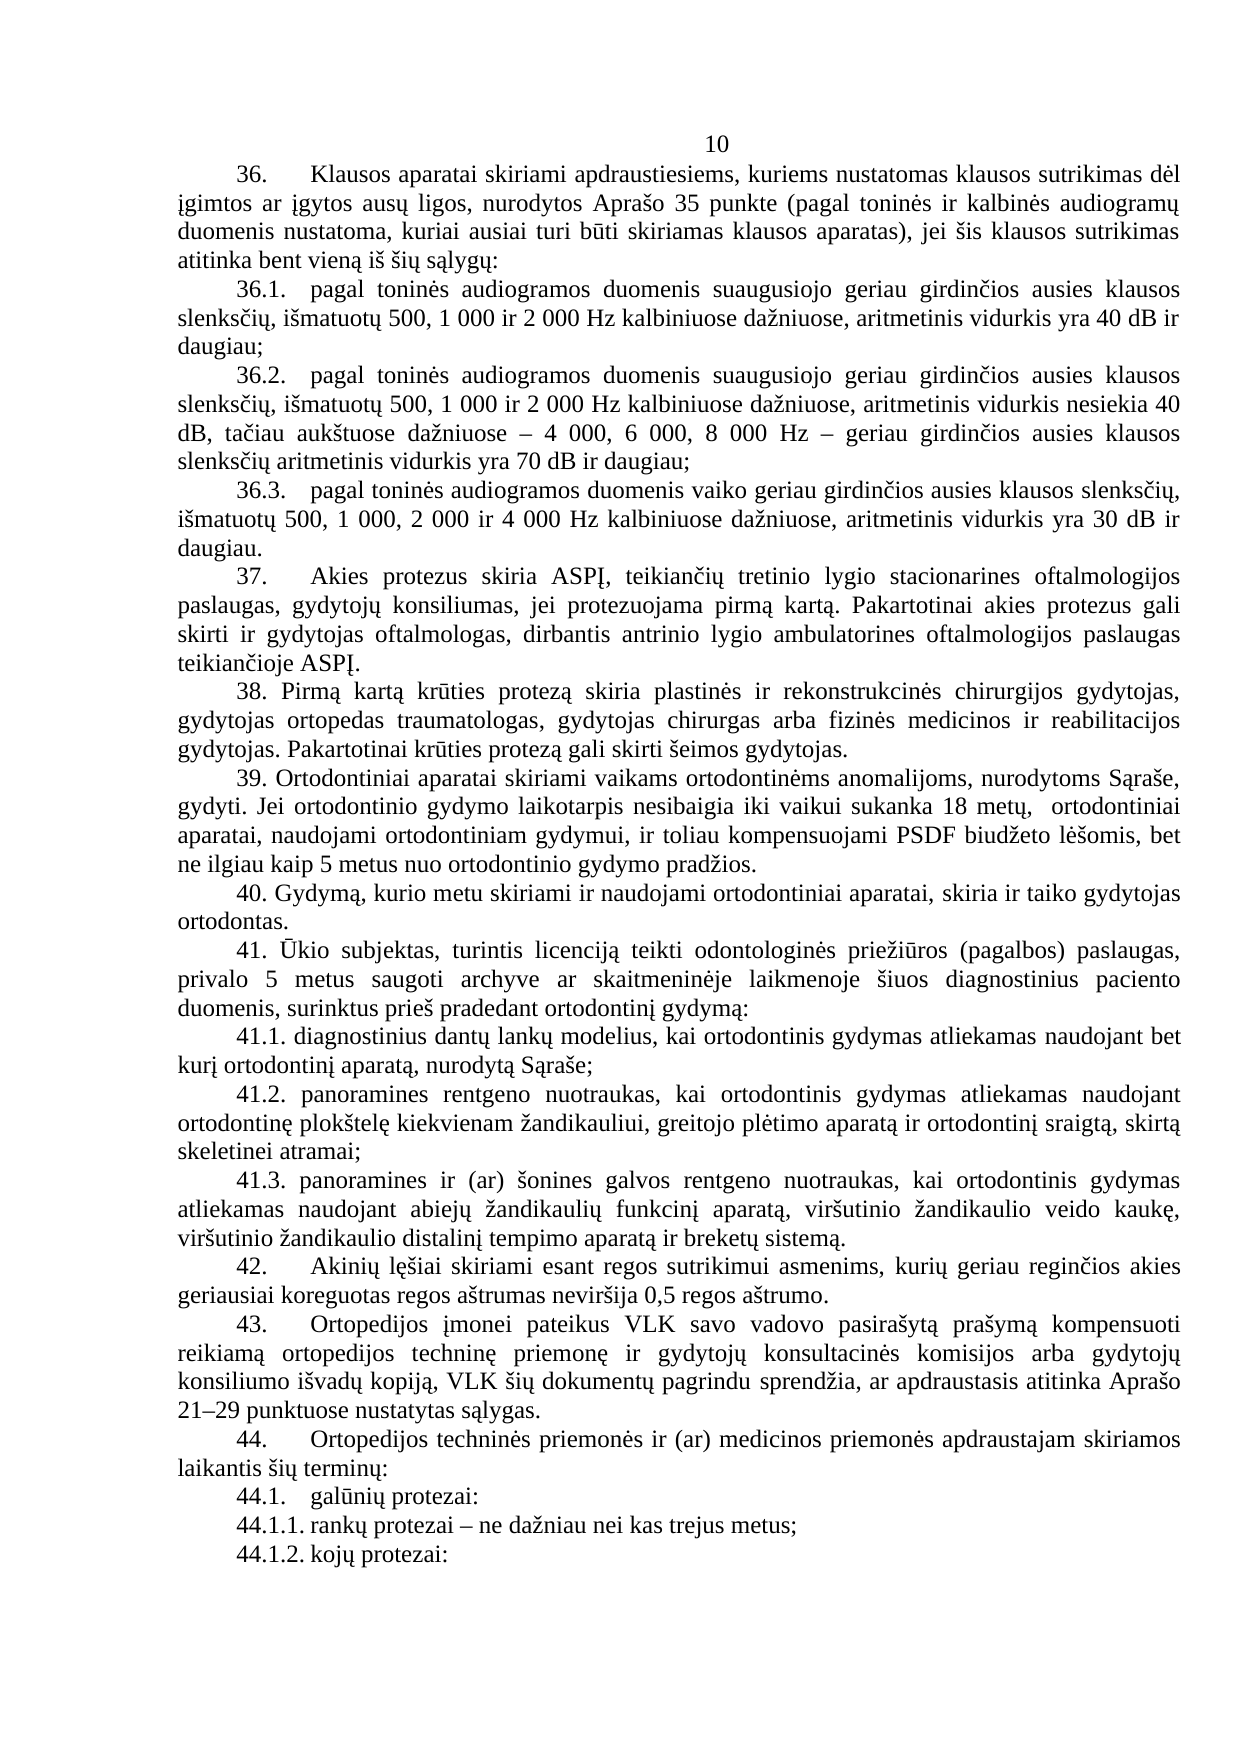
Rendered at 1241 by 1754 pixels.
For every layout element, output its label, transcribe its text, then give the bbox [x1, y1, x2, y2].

text 38. Pirmą kartą krūties protezą skiria plastinės ir rekonstrukcinės chirurgijos gydytojas, gydytojas ortopedas traumatologas, gydytojas chirurgas arba fizinės medicinos ir reabilitacijos gydytojas. Pakartotinai krūties protezą gali skirti šeimos gydytojas. [177, 676, 1181, 763]
text 41.1. diagnostinius dantų lankų modelius, kai ortodontinis gydymas atliekamas naudojant bet kurį ortodontinį aparatą, nurodytą Sąraše; [177, 1021, 1181, 1079]
text 36.3. pagal toninės audiogramos duomenis vaiko geriau girdinčios ausies klausos slenksčių, išmatuotų 500, 1 000, 2 000 ir 4 000 Hz kalbiniuose dažniuose, aritmetinis vidurkis yra 30 dB ir daugiau. [177, 475, 1181, 561]
text 42. Akinių lęšiai skiriami esant regos sutrikimui asmenims, kurių geriau reginčios akies geriausiai koreguotas regos aštrumas neviršija 0,5 regos aštrumo. [177, 1251, 1181, 1309]
text 44. Ortopedijos techninės priemonės ir (ar) medicinos priemonės apdraustajam skiriamos laikantis šių terminų: [177, 1424, 1181, 1481]
text 44.1.1. rankų protezai – ne dažniau nei kas trejus metus; [177, 1510, 1181, 1539]
text 37. Akies protezus skiria ASPĮ, teikiančių tretinio lygio stacionarines oftalmologijos paslaugas, gydytojų konsiliumas, jei protezuojama pirmą kartą. Pakartotinai akies protezus gali skirti ir gydytojas oftalmologas, dirbantis antrinio lygio ambulatorines oftalmologijos paslaugas teikiančioje ASPĮ. [177, 561, 1181, 676]
text 36. Klausos aparatai skiriami apdraustiesiems, kuriems nustatomas klausos sutrikimas dėl įgimtos ar įgytos ausų ligos, nurodytos Aprašo 35 punkte (pagal toninės ir kalbinės audiogramų duomenis nustatoma, kuriai ausiai turi būti skiriamas klausos aparatas), jei šis klausos sutrikimas atitinka bent vieną iš šių sąlygų: [177, 159, 1181, 274]
text 41. Ūkio subjektas, turintis licenciją teikti odontologinės priežiūros (pagalbos) paslaugas, privalo 5 metus saugoti archyve ar skaitmeninėje laikmenoje šiuos diagnostinius paciento duomenis, surinktus prieš pradedant ortodontinį gydymą: [177, 935, 1181, 1021]
text 43. Ortopedijos įmonei pateikus VLK savo vadovo pasirašytą prašymą kompensuoti reikiamą ortopedijos techninę priemonę ir gydytojų konsultacinės komisijos arba gydytojų konsiliumo išvadų kopiją, VLK šių dokumentų pagrindu sprendžia, ar apdraustasis atitinka Aprašo 21–29 punktuose nustatytas sąlygas. [177, 1309, 1181, 1424]
text 40. Gydymą, kurio metu skiriami ir naudojami ortodontiniai aparatai, skiria ir taiko gydytojas ortodontas. [177, 878, 1181, 935]
text 44.1. galūnių protezai: [177, 1481, 1181, 1510]
text 39. Ortodontiniai aparatai skiriami vaikams ortodontinėms anomalijoms, nurodytoms Sąraše, gydyti. Jei ortodontinio gydymo laikotarpis nesibaigia iki vaikui sukanka 18 metų, ortodontiniai aparatai, naudojami ortodontiniam gydymui, ir toliau kompensuojami PSDF biudžeto lėšomis, bet ne ilgiau kaip 5 metus nuo ortodontinio gydymo pradžios. [177, 763, 1181, 878]
text 36.2. pagal toninės audiogramos duomenis suaugusiojo geriau girdinčios ausies klausos slenksčių, išmatuotų 500, 1 000 ir 2 000 Hz kalbiniuose dažniuose, aritmetinis vidurkis nesiekia 40 dB, tačiau aukštuose dažniuose – 4 000, 6 000, 8 000 Hz – geriau girdinčios ausies klausos slenksčių aritmetinis vidurkis yra 70 dB ir daugiau; [177, 360, 1181, 475]
text 36.1. pagal toninės audiogramos duomenis suaugusiojo geriau girdinčios ausies klausos slenksčių, išmatuotų 500, 1 000 ir 2 000 Hz kalbiniuose dažniuose, aritmetinis vidurkis yra 40 dB ir daugiau; [177, 274, 1181, 360]
text 41.3. panoramines ir (ar) šonines galvos rentgeno nuotraukas, kai ortodontinis gydymas atliekamas naudojant abiejų žandikaulių funkcinį aparatą, viršutinio žandikaulio veido kaukę, viršutinio žandikaulio distalinį tempimo aparatą ir breketų sistemą. [177, 1165, 1181, 1251]
text 41.2. panoramines rentgeno nuotraukas, kai ortodontinis gydymas atliekamas naudojant ortodontinę plokštelę kiekvienam žandikauliui, greitojo plėtimo aparatą ir ortodontinį sraigtą, skirtą skeletinei atramai; [177, 1079, 1181, 1165]
text 44.1.2. kojų protezai: [177, 1539, 1181, 1568]
